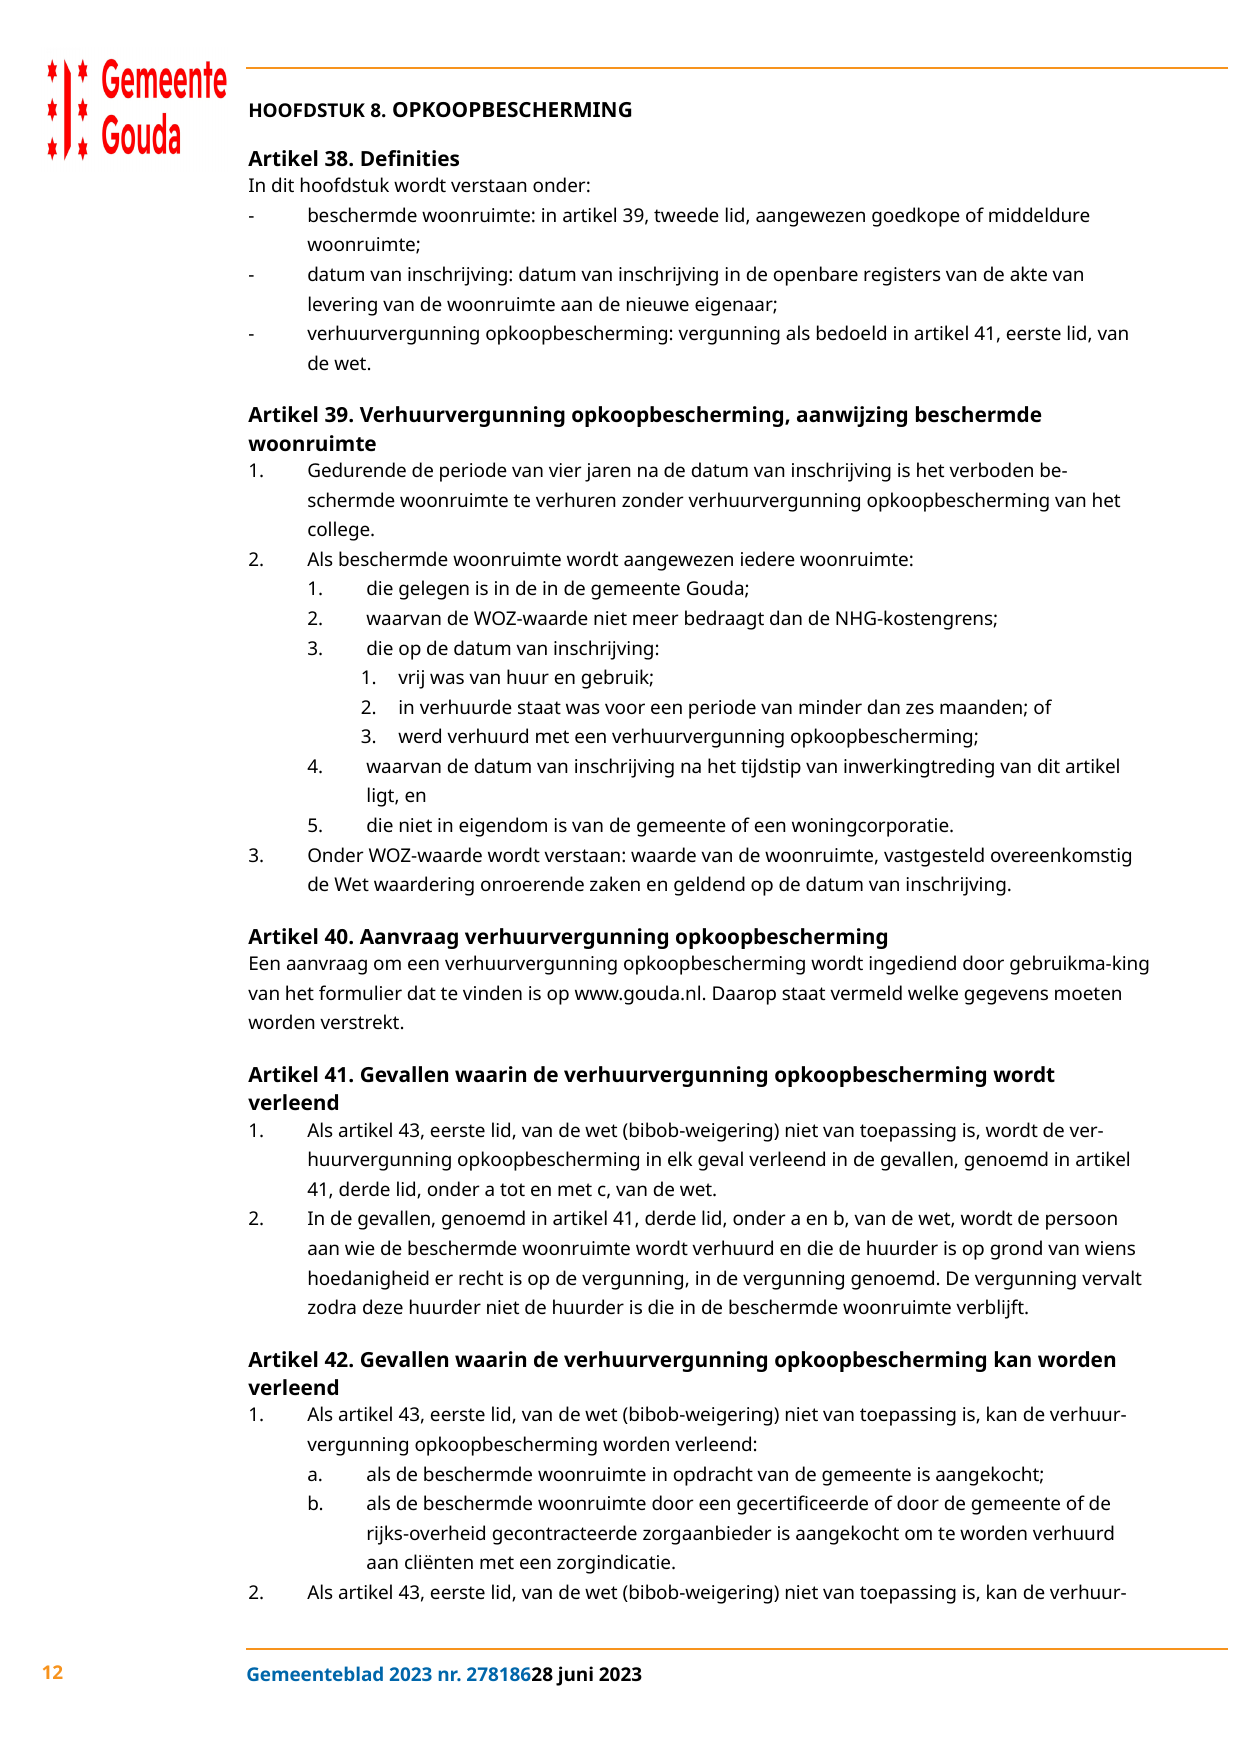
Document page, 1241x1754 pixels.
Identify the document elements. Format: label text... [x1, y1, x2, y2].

text Artikel 39. Verhuurvergunning opkoopbescherming, aanwijzing beschermde woonruimte [248, 400, 1152, 457]
list die op de datum van inschrijving: [307, 635, 1152, 661]
list vrij was van huur en gebruik; [361, 664, 1152, 690]
list Als beschermde woonruimte wordt aangewezen iedere woonruimte: [248, 546, 1152, 572]
text Artikel 41. Gevallen waarin de verhuurvergunning opkoopbescherming wordt verleend [248, 1060, 1152, 1117]
list die niet in eigendom is van de gemeente of een woningcorporatie. [307, 812, 1152, 838]
list Als artikel 43, eerste lid, van de wet (bibob-weigering) niet van toepassing is, wordt de ver-huurvergunning opkoopbescherming in elk geval verleend in de gevallen, genoemd in artikel 41, derde lid, onder a tot en met c, van de wet. [248, 1117, 1152, 1202]
text Artikel 38. Definities [248, 144, 1152, 172]
list in verhuurde staat was voor een periode van minder dan zes maanden; of [361, 694, 1152, 720]
text HOOFDSTUK 8. OPKOOPBESCHERMING [248, 95, 1152, 123]
text Artikel 40. Aanvraag verhuurvergunning opkoopbescherming [248, 922, 1152, 950]
text Een aanvraag om een verhuurvergunning opkoopbescherming wordt ingediend door gebruikma-king van het formulier dat te vinden is op www.gouda.nl. Daarop staat vermeld welke gegevens moeten worden verstrekt. [248, 950, 1152, 1035]
list Onder WOZ-waarde wordt verstaan: waarde van de woonruimte, vastgesteld overeenkomstig de Wet waardering onroerende zaken en geldend op de datum van inschrijving. [248, 842, 1152, 897]
list datum van inschrijving: datum van inschrijving in de openbare registers van de akte van levering van de woonruimte aan de nieuwe eigenaar; [248, 261, 1152, 317]
list Gedurende de periode van vier jaren na de datum van inschrijving is het verboden be-schermde woonruimte te verhuren zonder verhuurvergunning opkoopbescherming van het college. [248, 457, 1152, 542]
list als de beschermde woonruimte in opdracht van de gemeente is aangekocht; [307, 1461, 1152, 1486]
list waarvan de datum van inschrijving na het tijdstip van inwerkingtreding van dit artikel ligt, en [307, 753, 1152, 808]
list Als artikel 43, eerste lid, van de wet (bibob-weigering) niet van toepassing is, kan de verhuur-vergunning opkoopbescherming worden verleend: [248, 1402, 1152, 1457]
list die gelegen is in de in de gemeente Gouda; [307, 576, 1152, 601]
list In de gevallen, genoemd in artikel 41, derde lid, onder a en b, van de wet, wordt de persoon aan wie de beschermde woonruimte wordt verhuurd en die de huurder is op grond van wiens hoedanigheid er recht is op de vergunning, in de vergunning genoemd. De vergunning vervalt zodra deze huurder niet de huurder is die in de beschermde woonruimte verblijft. [248, 1206, 1152, 1320]
text In dit hoofdstuk wordt verstaan onder: [248, 172, 1152, 198]
list Als artikel 43, eerste lid, van de wet (bibob-weigering) niet van toepassing is, kan de verhuur- [248, 1579, 1152, 1605]
list verhuurvergunning opkoopbescherming: vergunning als bedoeld in artikel 41, eerste lid, van de wet. [248, 320, 1152, 376]
list waarvan de WOZ-waarde niet meer bedraagt dan de NHG-kostengrens; [307, 605, 1152, 631]
list beschermde woonruimte: in artikel 39, tweede lid, aangewezen goedkope of middeldure woonruimte; [248, 202, 1152, 257]
text Artikel 42. Gevallen waarin de verhuurvergunning opkoopbescherming kan worden verleend [248, 1345, 1152, 1402]
list als de beschermde woonruimte door een gecertificeerde of door de gemeente of de rijks-overheid gecontracteerde zorgaanbieder is aangekocht om te worden verhuurd aan cliënten met een zorgindicatie. [307, 1490, 1152, 1575]
picture [41, 47, 231, 172]
list werd verhuurd met een verhuurvergunning opkoopbescherming; [361, 723, 1152, 749]
